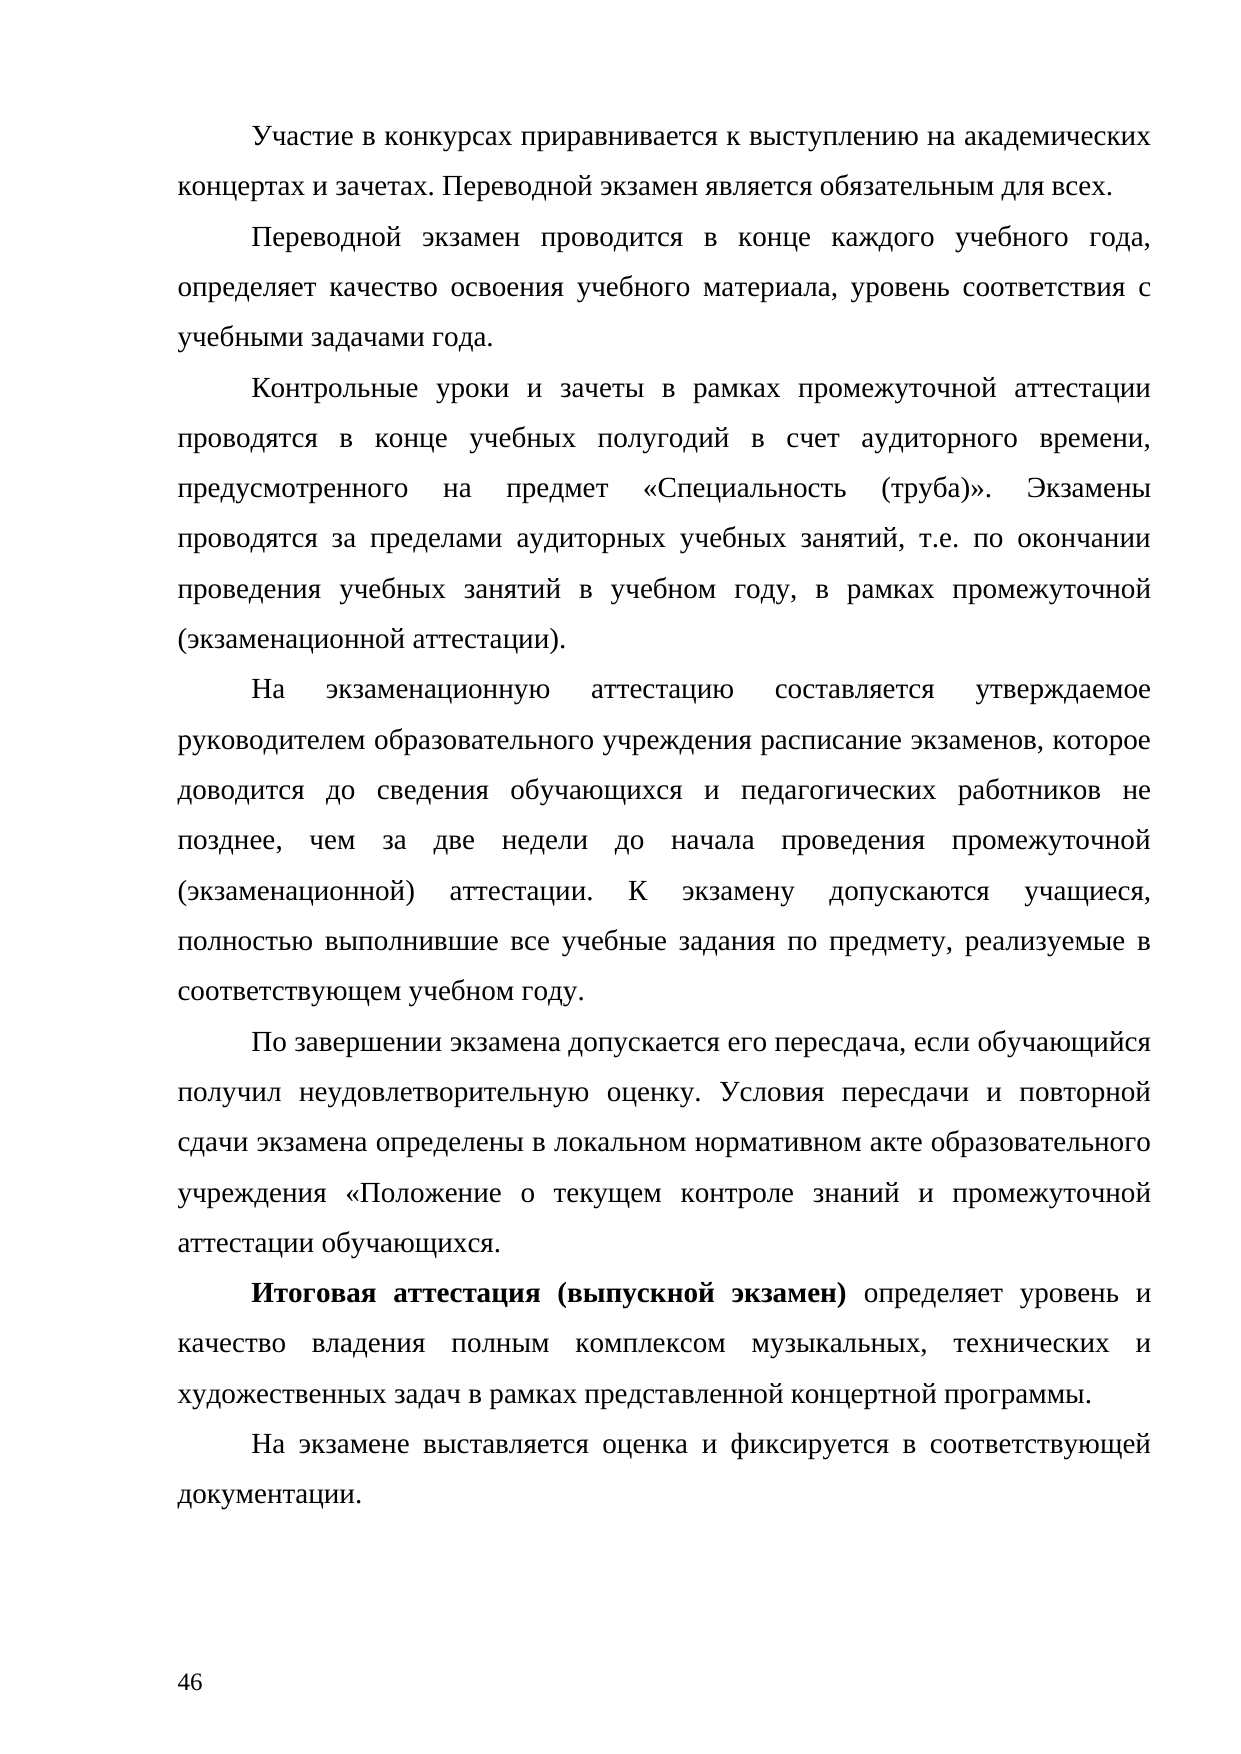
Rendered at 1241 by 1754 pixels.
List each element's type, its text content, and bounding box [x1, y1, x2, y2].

text Переводной экзамен проводится в конце каждого учебного года, определяет качество освоения учебного материала, уровень соответствия с учебными задачами года. [177, 219, 1152, 353]
text На экзамене выставляется оценка и фиксируется в соответствующей документации. [177, 1426, 1152, 1510]
text По завершении экзамена допускается его пересдача, если обучающийся получил неудовлетворительную оценку. Условия пересдачи и повторной сдачи экзамена определены в локальном нормативном акте образовательного учреждения «Положение о текущем контроле знаний и промежуточной аттестации обучающихся. [177, 1024, 1152, 1258]
text На экзаменационную аттестацию составляется утверждаемое руководителем образовательного учреждения расписание экзаменов, которое доводится до сведения обучающихся и педагогических работников не позднее, чем за две недели до начала проведения промежуточной (экзаменационной) аттестации. К экзамену допускаются учащиеся, полностью выполнившие все учебные задания по предмету, реализуемые в соответствующем учебном году. [177, 672, 1152, 1007]
text Контрольные уроки и зачеты в рамках промежуточной аттестации проводятся в конце учебных полугодий в счет аудиторного времени, предусмотренного на предмет «Специальность (труба)». Экзамены проводятся за пределами аудиторных учебных занятий, т.е. по окончании проведения учебных занятий в учебном году, в рамках промежуточной (экзаменационной аттестации). [177, 370, 1152, 655]
text Итоговая аттестация (выпускной экзамен) определяет уровень и качество владения полным комплексом музыкальных, технических и художественных задач в рамках представленной концертной программы. [177, 1275, 1152, 1409]
text Участие в конкурсах приравнивается к выступлению на академических концертах и зачетах. Переводной экзамен является обязательным для всех. [177, 118, 1152, 202]
